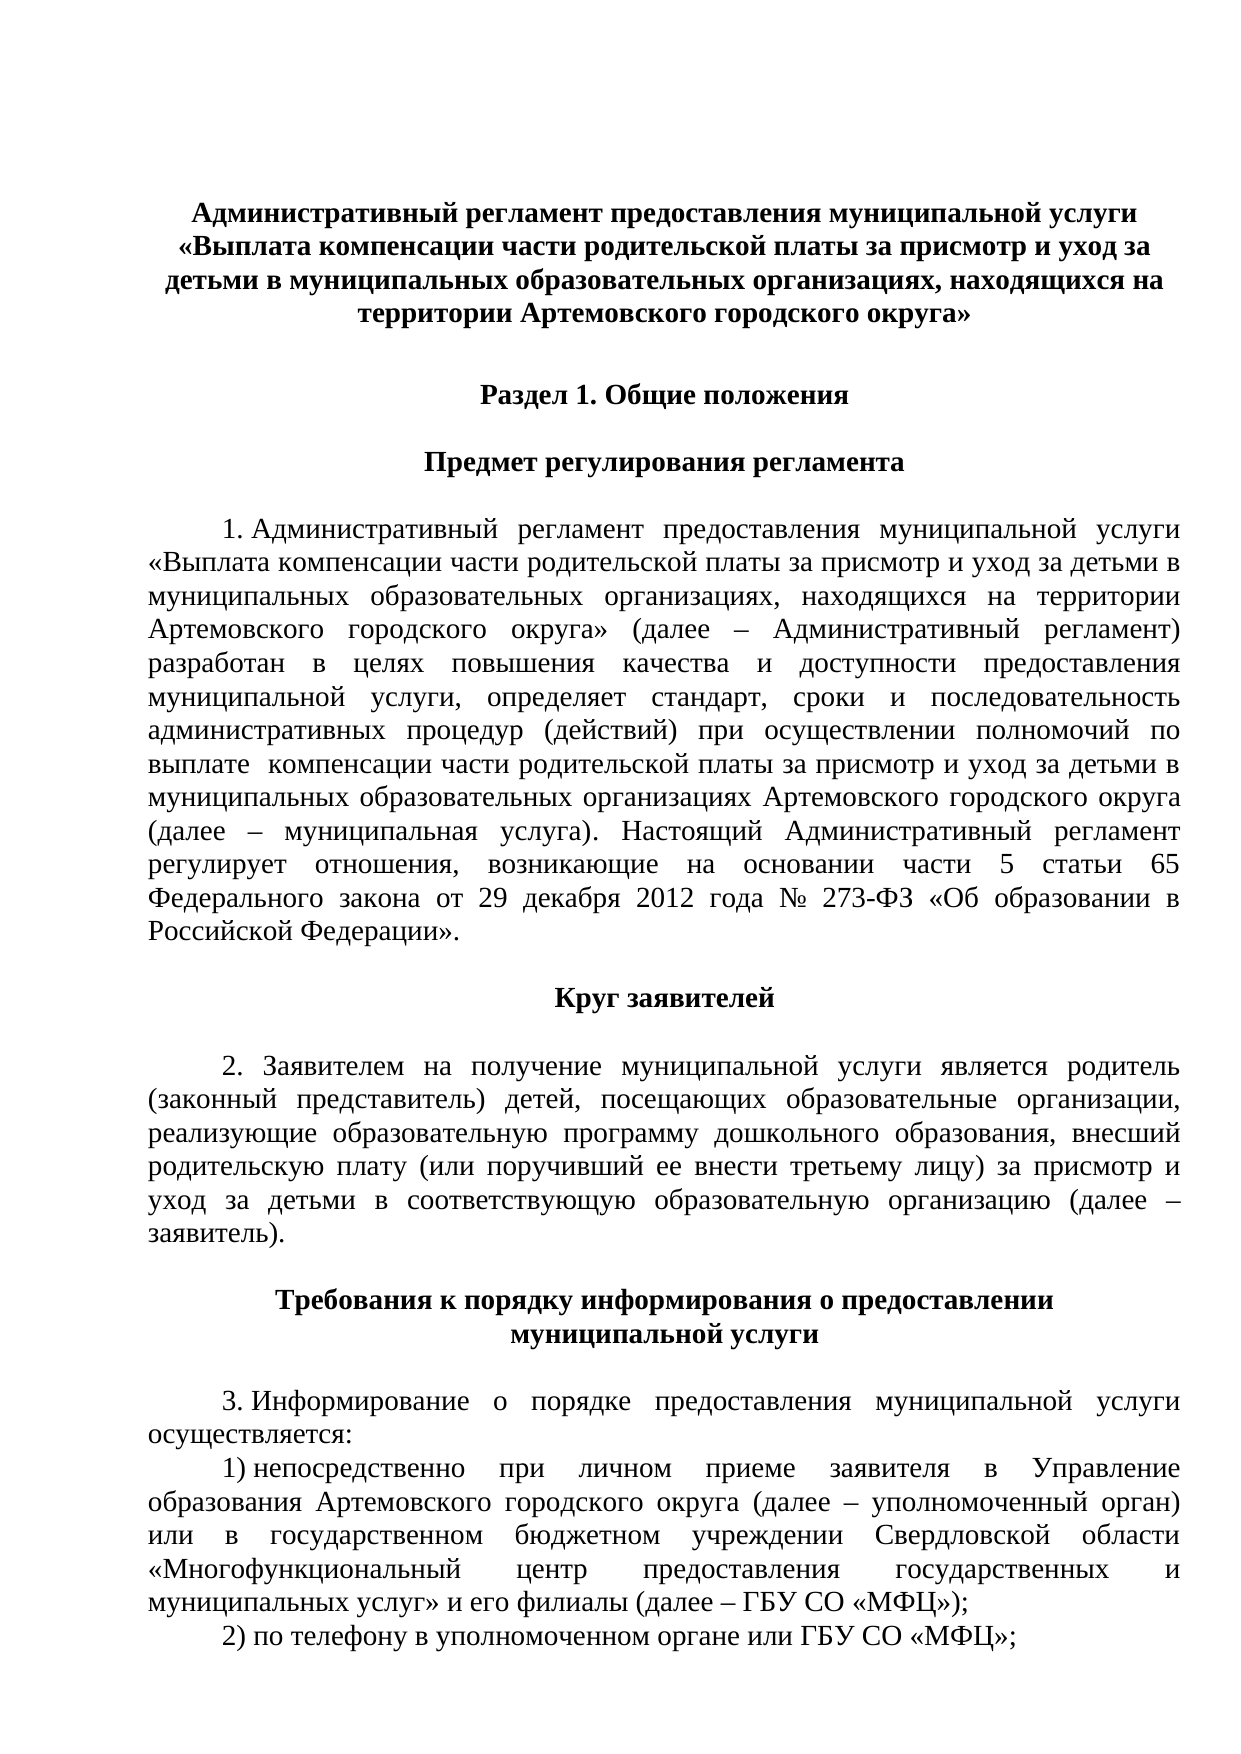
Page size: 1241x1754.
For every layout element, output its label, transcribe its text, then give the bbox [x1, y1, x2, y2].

text Раздел 1. Общие положения [148, 377, 1181, 410]
text Предмет регулирования регламента [148, 444, 1181, 477]
text Требования к порядку информирования о предоставлении [148, 1282, 1181, 1316]
title Административный регламент предоставления муниципальной услуги «Выплата компенсации части родительской платы за присмотр и уход за детьми в муниципальных образовательных организациях, находящихся на территории Артемовского городского округа» [148, 195, 1181, 353]
text 1. Административный регламент предоставления муниципальной услуги «Выплата компенсации части родительской платы за присмотр и уход за детьми в муниципальных образовательных организациях, находящихся на территории Артемовского городского округа» (далее – Административный регламент) разработан в целях повышения качества и доступности предоставления муниципальной услуги, определяет стандарт, сроки и последовательность административных процедур (действий) при осуществлении полномочий по выплате компенсации части родительской платы за присмотр и уход за детьми в муниципальных образовательных организациях Артемовского городского округа (далее – муниципальная услуга). Настоящий Административный регламент регулирует отношения, возникающие на основании части 5 статьи 65 Федерального закона от 29 декабря 2012 года № 273-ФЗ «Об образовании в Российской Федерации». [148, 511, 1181, 947]
text 2) по телефону в уполномоченном органе или ГБУ СО «МФЦ»; [148, 1618, 1181, 1651]
text 2. Заявителем на получение муниципальной услуги является родитель (законный представитель) детей, посещающих образовательные организации, реализующие образовательную программу дошкольного образования, внесший родительскую плату (или поручивший ее внести третьему лицу) за присмотр и уход за детьми в соответствующую образовательную организацию (далее – заявитель). [148, 1048, 1181, 1249]
text 1) непосредственно при личном приеме заявителя в Управление образования Артемовского городского округа (далее – уполномоченный орган) или в государственном бюджетном учреждении Свердловской области «Многофункциональный центр предоставления государственных и муниципальных услуг» и его филиалы (далее – ГБУ СО «МФЦ»); [148, 1450, 1181, 1618]
text Круг заявителей [148, 981, 1181, 1014]
text 3. Информирование о порядке предоставления муниципальной услуги осуществляется: [148, 1383, 1181, 1450]
text муниципальной услуги [148, 1316, 1181, 1349]
